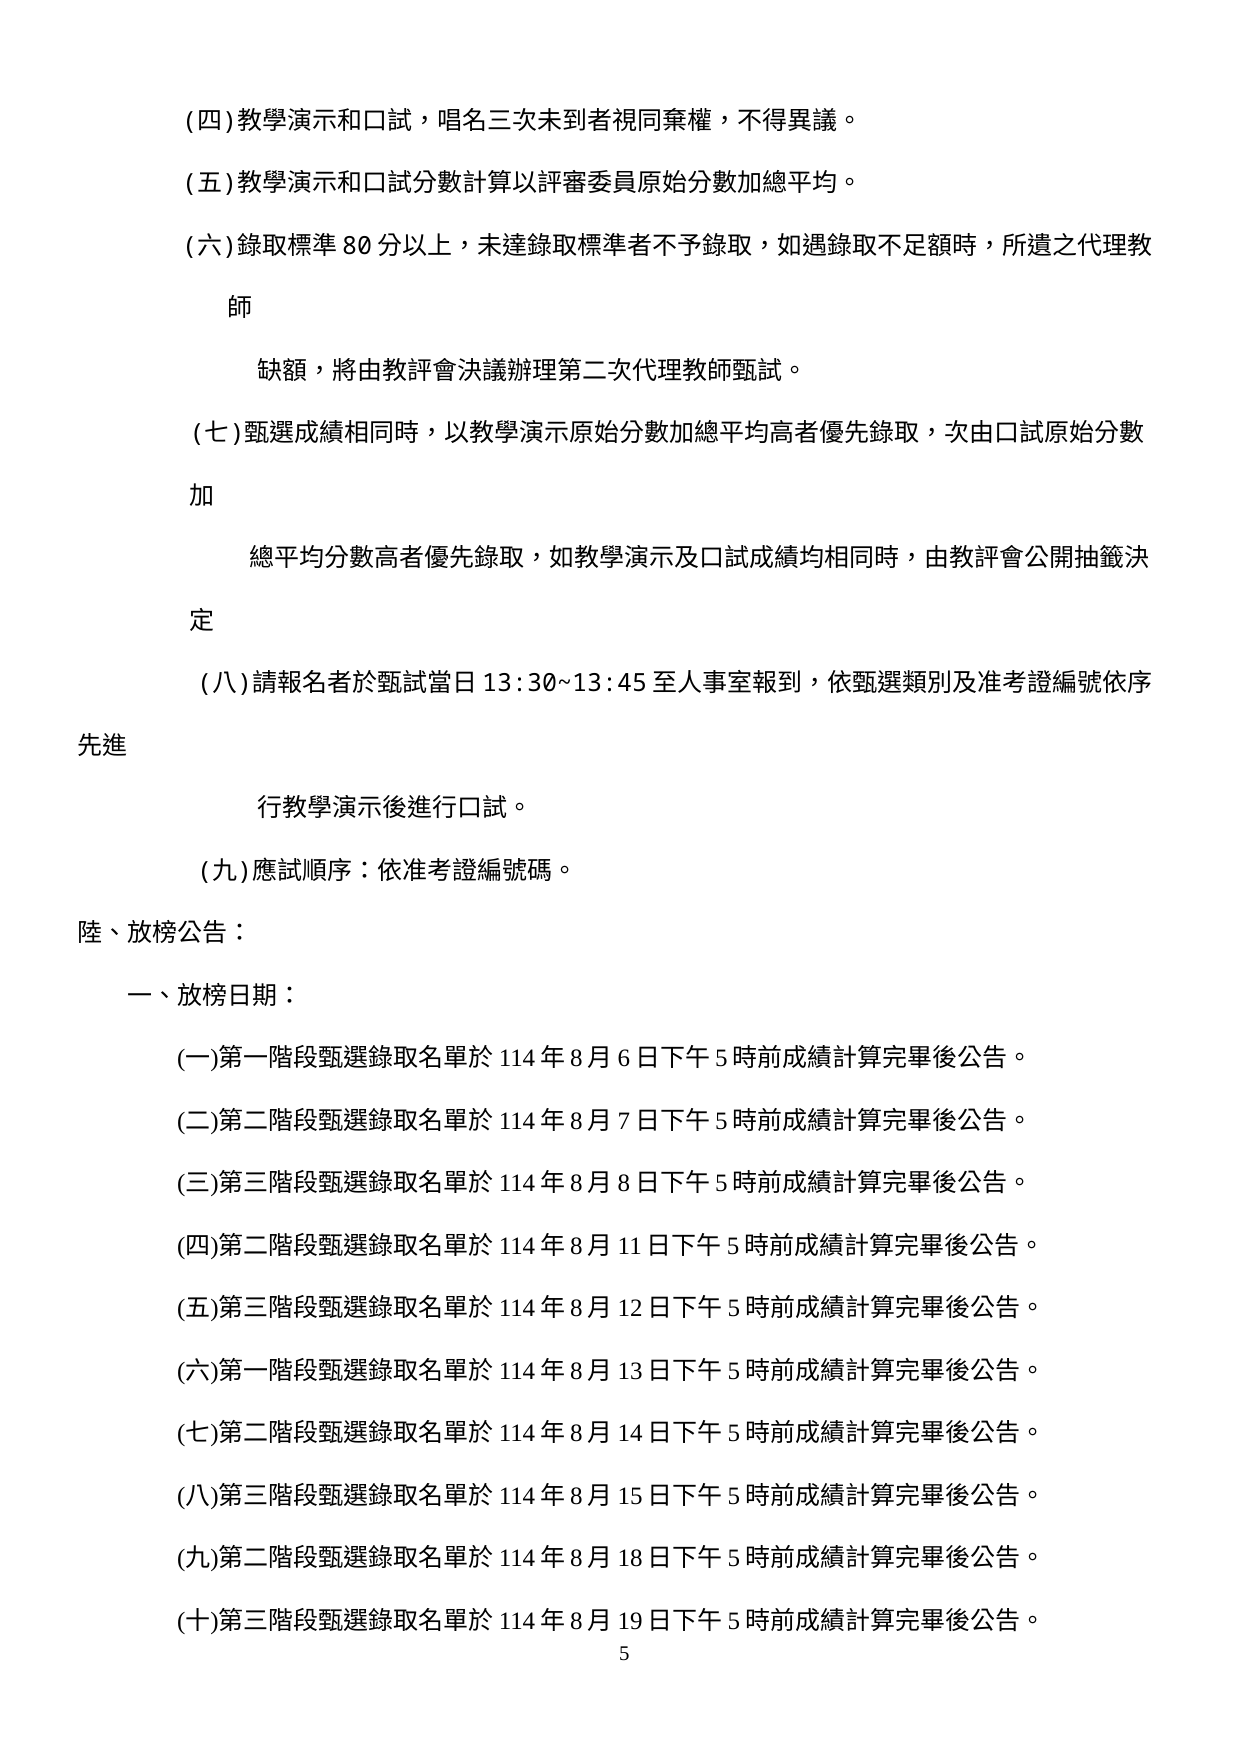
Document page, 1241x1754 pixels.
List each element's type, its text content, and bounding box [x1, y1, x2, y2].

text 總平均分數高者優先錄取，如教學演示及口試成績均相同時，由教評會公開抽籤決定 [114, 514, 1163, 639]
text (三)第三階段甄選錄取名單於114年8月8日下午5時前成績計算完畢後公告。 [152, 1139, 1163, 1202]
text 行教學演示後進行口試。 [77, 764, 1163, 827]
text (四)第二階段甄選錄取名單於114年8月11日下午5時前成績計算完畢後公告。 [152, 1202, 1163, 1264]
text 陸、放榜公告： [77, 889, 1163, 952]
text 缺額，將由教評會決議辦理第二次代理教師甄試。 [77, 327, 1163, 389]
text (六)第一階段甄選錄取名單於114年8月13日下午5時前成績計算完畢後公告。 [152, 1327, 1163, 1389]
text (二)第二階段甄選錄取名單於114年8月7日下午5時前成績計算完畢後公告。 [152, 1077, 1163, 1139]
text (八)第三階段甄選錄取名單於114年8月15日下午5時前成績計算完畢後公告。 [152, 1452, 1163, 1514]
text (七)第二階段甄選錄取名單於114年8月14日下午5時前成績計算完畢後公告。 [152, 1389, 1163, 1452]
text (一)第一階段甄選錄取名單於114年8月6日下午5時前成績計算完畢後公告。 [152, 1014, 1163, 1077]
text (七)甄選成績相同時，以教學演示原始分數加總平均高者優先錄取，次由口試原始分數加 [114, 389, 1163, 514]
text (五)第三階段甄選錄取名單於114年8月12日下午5時前成績計算完畢後公告。 [152, 1264, 1163, 1327]
text (九)應試順序：依准考證編號碼。 [77, 827, 1163, 889]
text (六)錄取標準80分以上，未達錄取標準者不予錄取，如遇錄取不足額時，所遺之代理教師 [152, 202, 1163, 327]
text (八)請報名者於甄試當日13:30~13:45至人事室報到，依甄選類別及准考證編號依序先進 [77, 639, 1163, 764]
text (四)教學演示和口試，唱名三次未到者視同棄權，不得異議。 [152, 77, 1163, 139]
text (九)第二階段甄選錄取名單於114年8月18日下午5時前成績計算完畢後公告。 [152, 1514, 1163, 1577]
text (十)第三階段甄選錄取名單於114年8月19日下午5時前成績計算完畢後公告。 [152, 1577, 1163, 1639]
text 一、放榜日期： [77, 952, 1163, 1014]
text (五)教學演示和口試分數計算以評審委員原始分數加總平均。 [152, 139, 1163, 202]
